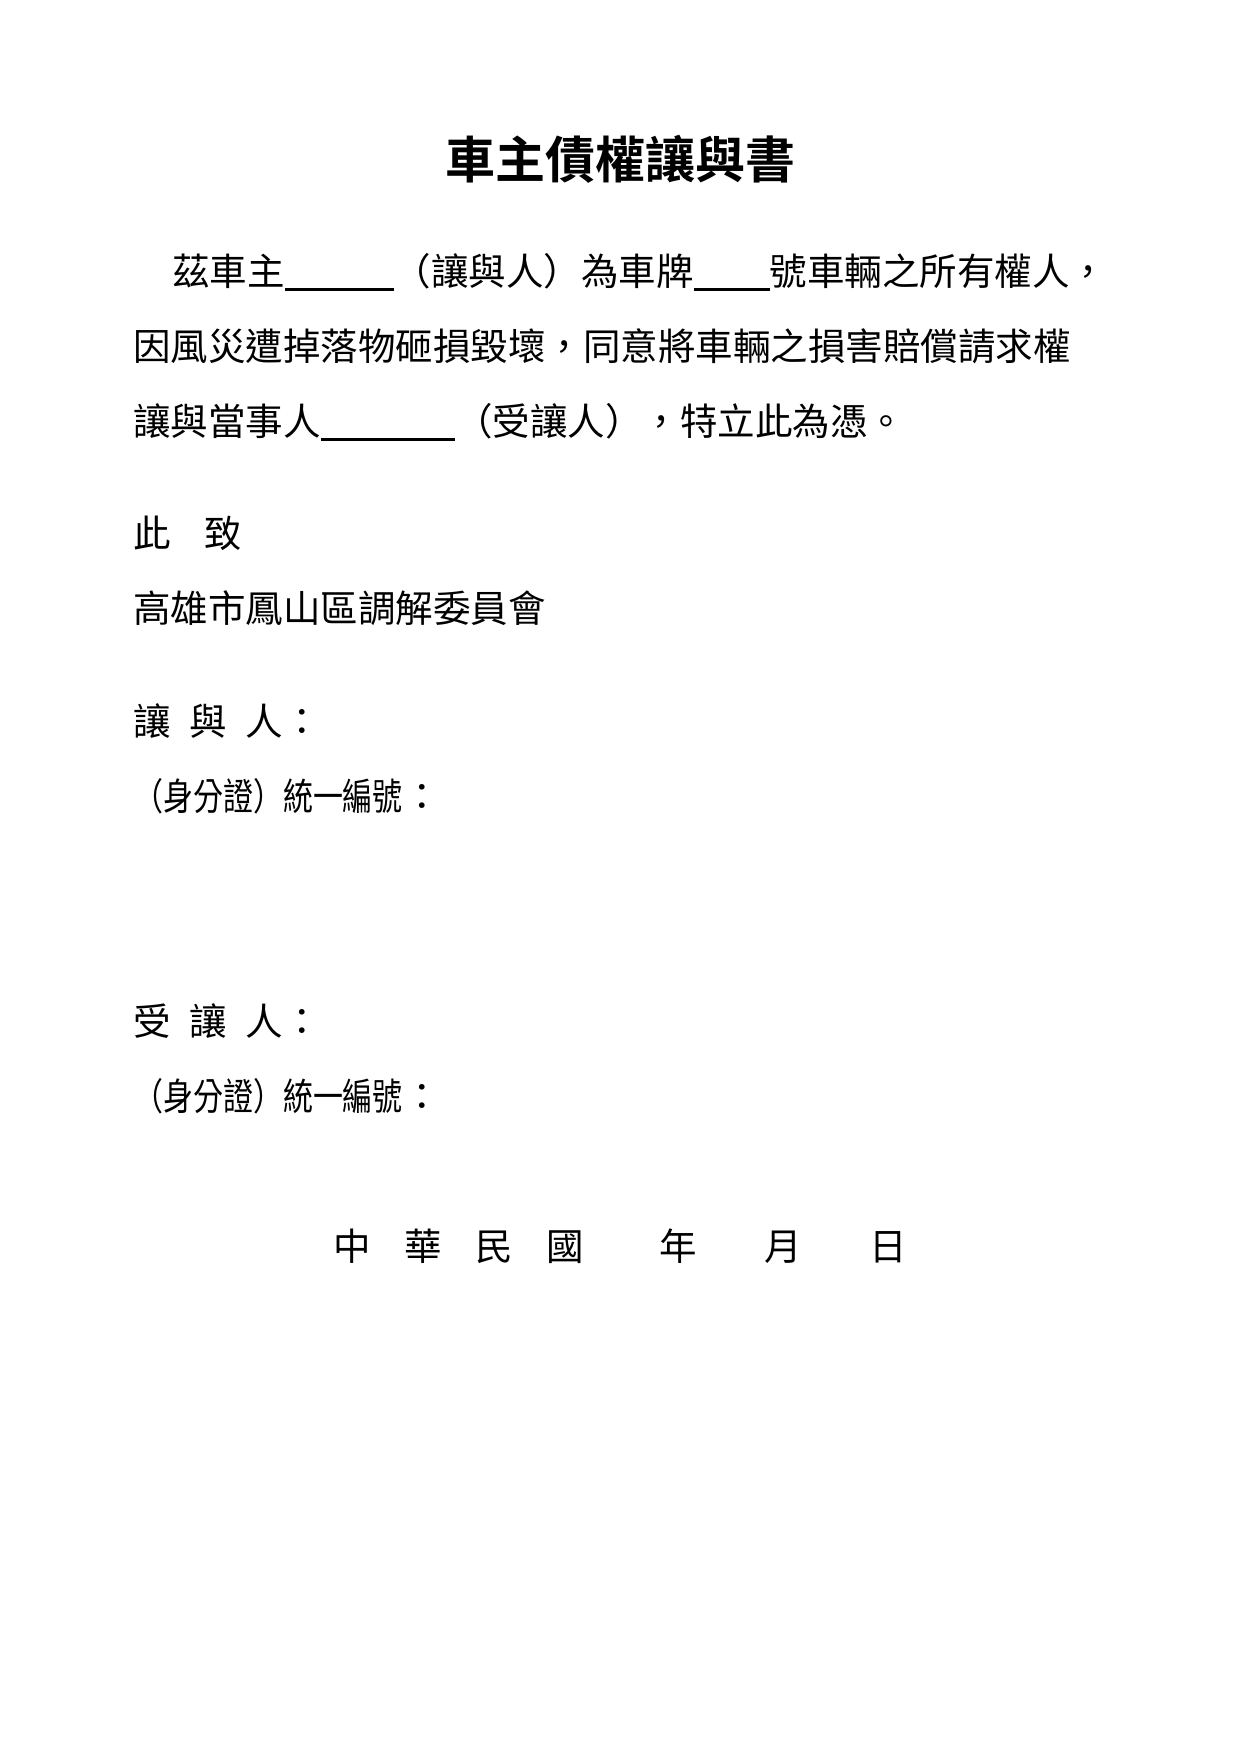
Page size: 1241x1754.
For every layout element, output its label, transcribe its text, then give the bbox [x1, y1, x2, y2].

text 此 致 [133, 494, 1107, 569]
text 中 華 民 國 年 月 日 [133, 1206, 1107, 1281]
text （身分證）統一編號： [133, 756, 1107, 831]
text 高雄市鳳山區調解委員會 [133, 569, 1107, 644]
text （身分證）統一編號： [133, 1056, 1107, 1131]
text 車主債權讓與書 [133, 119, 1107, 194]
text 茲車主 （讓與人）為車牌 號車輛之所有權人，因風災遭掉落物砸損毀壞，同意將車輛之損害賠償請求權讓與當事人 （受讓人），特立此為憑。 [133, 231, 1107, 456]
text 讓 與 人： [133, 681, 1107, 756]
text 受 讓 人： [133, 981, 1107, 1056]
